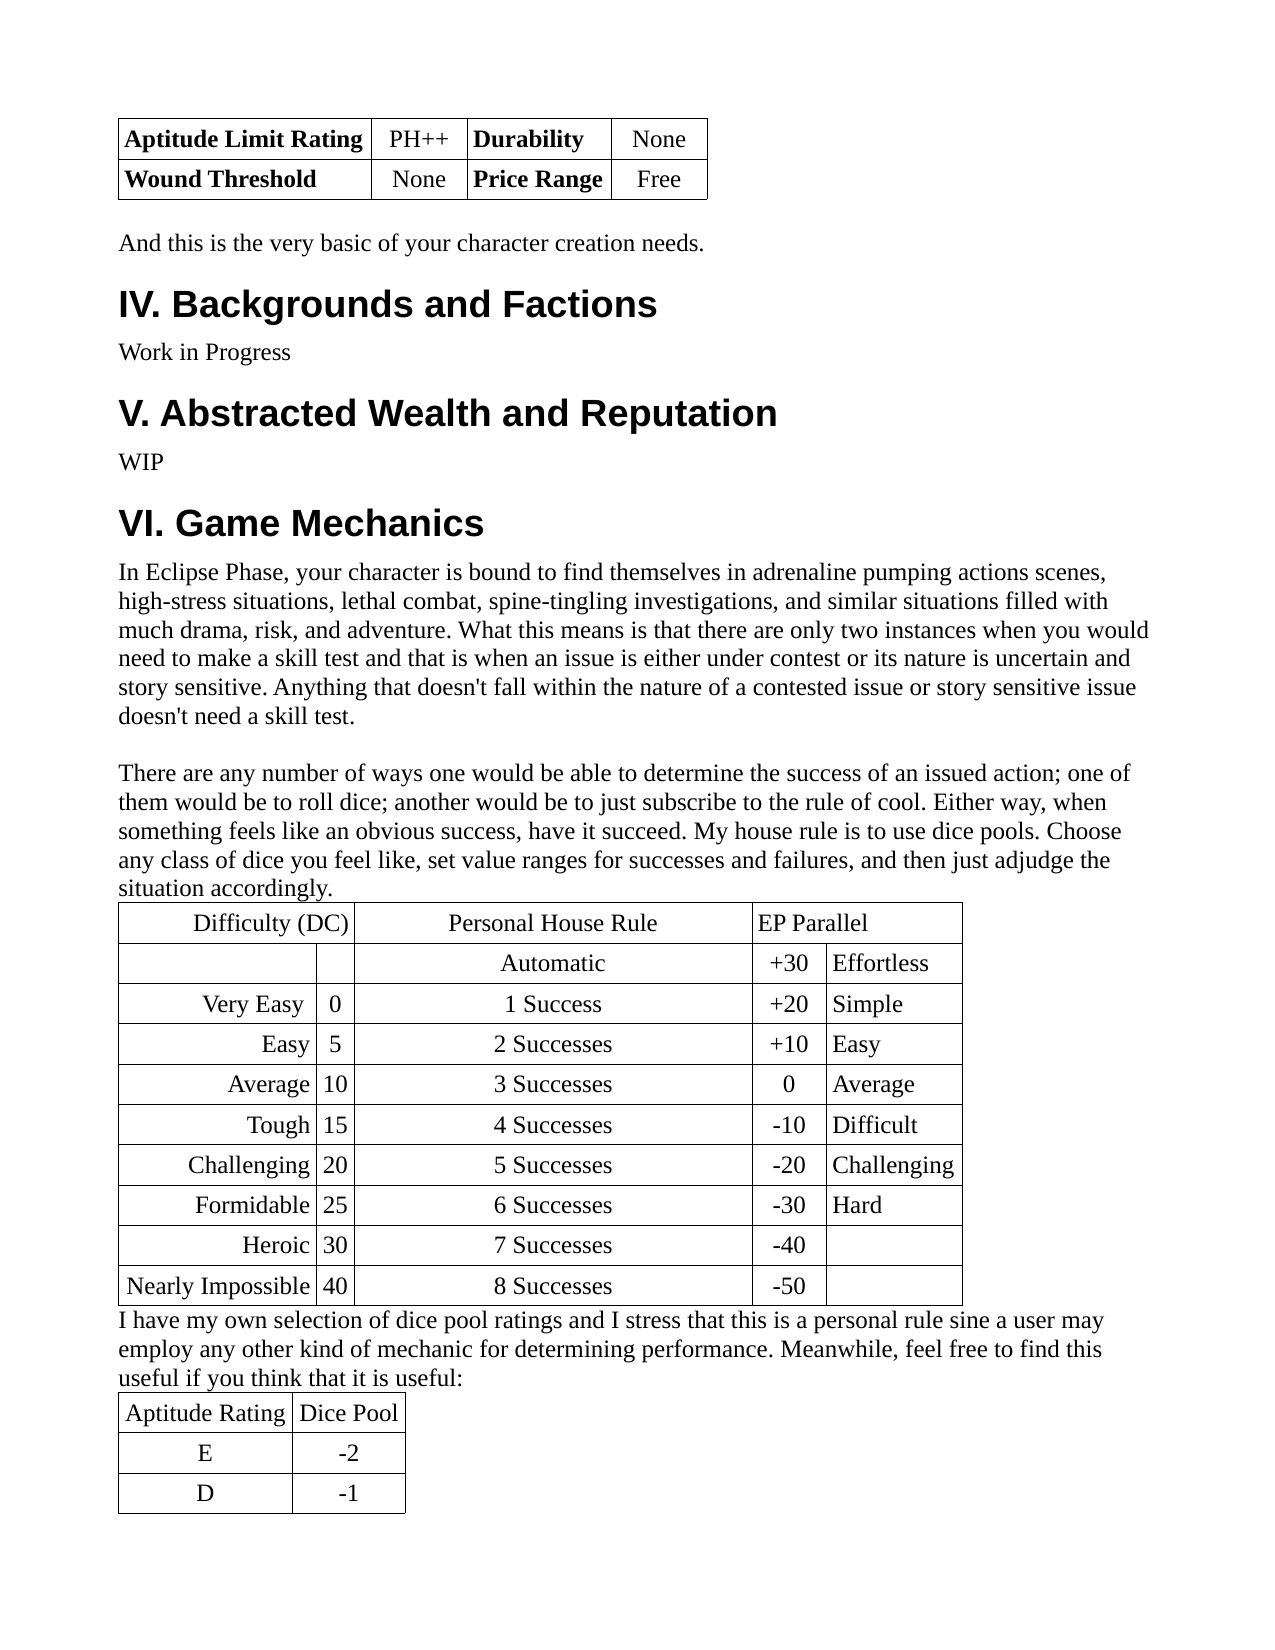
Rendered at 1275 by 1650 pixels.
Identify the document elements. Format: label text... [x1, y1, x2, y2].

table_cell 20 [317, 1145, 354, 1184]
table_cell 8 Successes [355, 1266, 752, 1305]
table_cell Automatic [355, 944, 752, 983]
text And this is the very basic of your character creation needs. [118, 228, 1157, 256]
table_cell PH++ [372, 119, 467, 158]
table_cell Free [612, 160, 707, 199]
table_cell 40 [317, 1266, 354, 1305]
table_cell None [372, 160, 467, 199]
table_header Difficulty (DC) [119, 903, 354, 943]
table_cell 30 [317, 1226, 354, 1265]
table_cell -40 [753, 1226, 826, 1265]
table_cell Easy [827, 1024, 962, 1063]
table_cell Average [119, 1065, 316, 1104]
table_cell Hard [827, 1186, 962, 1225]
table_cell Challenging [119, 1145, 316, 1184]
table_cell +20 [753, 984, 826, 1023]
table_cell -30 [753, 1186, 826, 1225]
table_cell +10 [753, 1024, 826, 1063]
table_cell 25 [317, 1186, 354, 1225]
table_cell -50 [753, 1266, 826, 1305]
table_cell -1 [293, 1474, 405, 1513]
table_cell Difficult [827, 1105, 962, 1144]
text I have my own selection of dice pool ratings and I stress that this is a personal rule sine a user may employ any other kind of mechanic for determining performance. Meanwhile, feel free to find this useful if you think that it is useful: [118, 1306, 1157, 1392]
table_cell None [612, 119, 707, 158]
table_cell [317, 944, 354, 983]
table_cell Very Easy [119, 984, 316, 1023]
table_cell 6 Successes [355, 1186, 752, 1225]
text WIP [118, 447, 1157, 476]
table_header Personal House Rule [355, 903, 752, 943]
table_cell Aptitude Limit Rating [119, 119, 371, 158]
table_header EP Parallel [753, 903, 962, 943]
text There are any number of ways one would be able to determine the success of an issued action; one of them would be to roll dice; another would be to just subscribe to the rule of cool. Either way, when something feels like an obvious success, have it succeed. My house rule is to use dice pools. Choose any class of dice you feel like, set value ranges for successes and failures, and then just adjudge the situation accordingly. [118, 758, 1157, 902]
table_cell 5 Successes [355, 1145, 752, 1184]
text In Eclipse Phase, your character is bound to find themselves in adrenaline pumping actions scenes, high-stress situations, lethal combat, spine-tingling investigations, and similar situations filled with much drama, risk, and adventure. What this means is that there are only two instances when you would need to make a skill test and that is when an issue is either under contest or its nature is uncertain and story sensitive. Anything that doesn't fall within the nature of a contested issue or story sensitive issue doesn't need a skill test. [118, 557, 1157, 730]
table_header Aptitude Rating [119, 1393, 292, 1432]
table_cell 2 Successes [355, 1024, 752, 1063]
table_cell Durability [468, 119, 611, 158]
table_cell -2 [293, 1433, 405, 1472]
table_cell D [119, 1474, 292, 1513]
table_cell 15 [317, 1105, 354, 1144]
table_cell Simple [827, 984, 962, 1023]
table_cell 4 Successes [355, 1105, 752, 1144]
table_cell +30 [753, 944, 826, 983]
subtitle VI. Game Mechanics [118, 501, 1157, 545]
table_cell Challenging [827, 1145, 962, 1184]
table_cell 10 [317, 1065, 354, 1104]
table_cell -10 [753, 1105, 826, 1144]
table_cell [827, 1266, 962, 1305]
table_cell Formidable [119, 1186, 316, 1225]
table_cell [119, 944, 316, 983]
table_cell Tough [119, 1105, 316, 1144]
table_cell Average [827, 1065, 962, 1104]
table_cell Nearly Impossible [119, 1266, 316, 1305]
table_cell Easy [119, 1024, 316, 1063]
table_cell Wound Threshold [119, 160, 371, 199]
table_cell 0 [753, 1065, 826, 1104]
table_cell [827, 1226, 962, 1265]
text Work in Progress [118, 337, 1157, 366]
table_cell 7 Successes [355, 1226, 752, 1265]
table_cell 1 Success [355, 984, 752, 1023]
table_cell -20 [753, 1145, 826, 1184]
table_cell Heroic [119, 1226, 316, 1265]
table_cell Effortless [827, 944, 962, 983]
subtitle V. Abstracted Wealth and Reputation [118, 391, 1157, 435]
table_cell 5 [317, 1024, 354, 1063]
table_cell Price Range [468, 160, 611, 199]
table_cell 0 [317, 984, 354, 1023]
table_cell E [119, 1433, 292, 1472]
table_cell 3 Successes [355, 1065, 752, 1104]
table_header Dice Pool [293, 1393, 405, 1432]
subtitle IV. Backgrounds and Factions [118, 281, 1157, 325]
